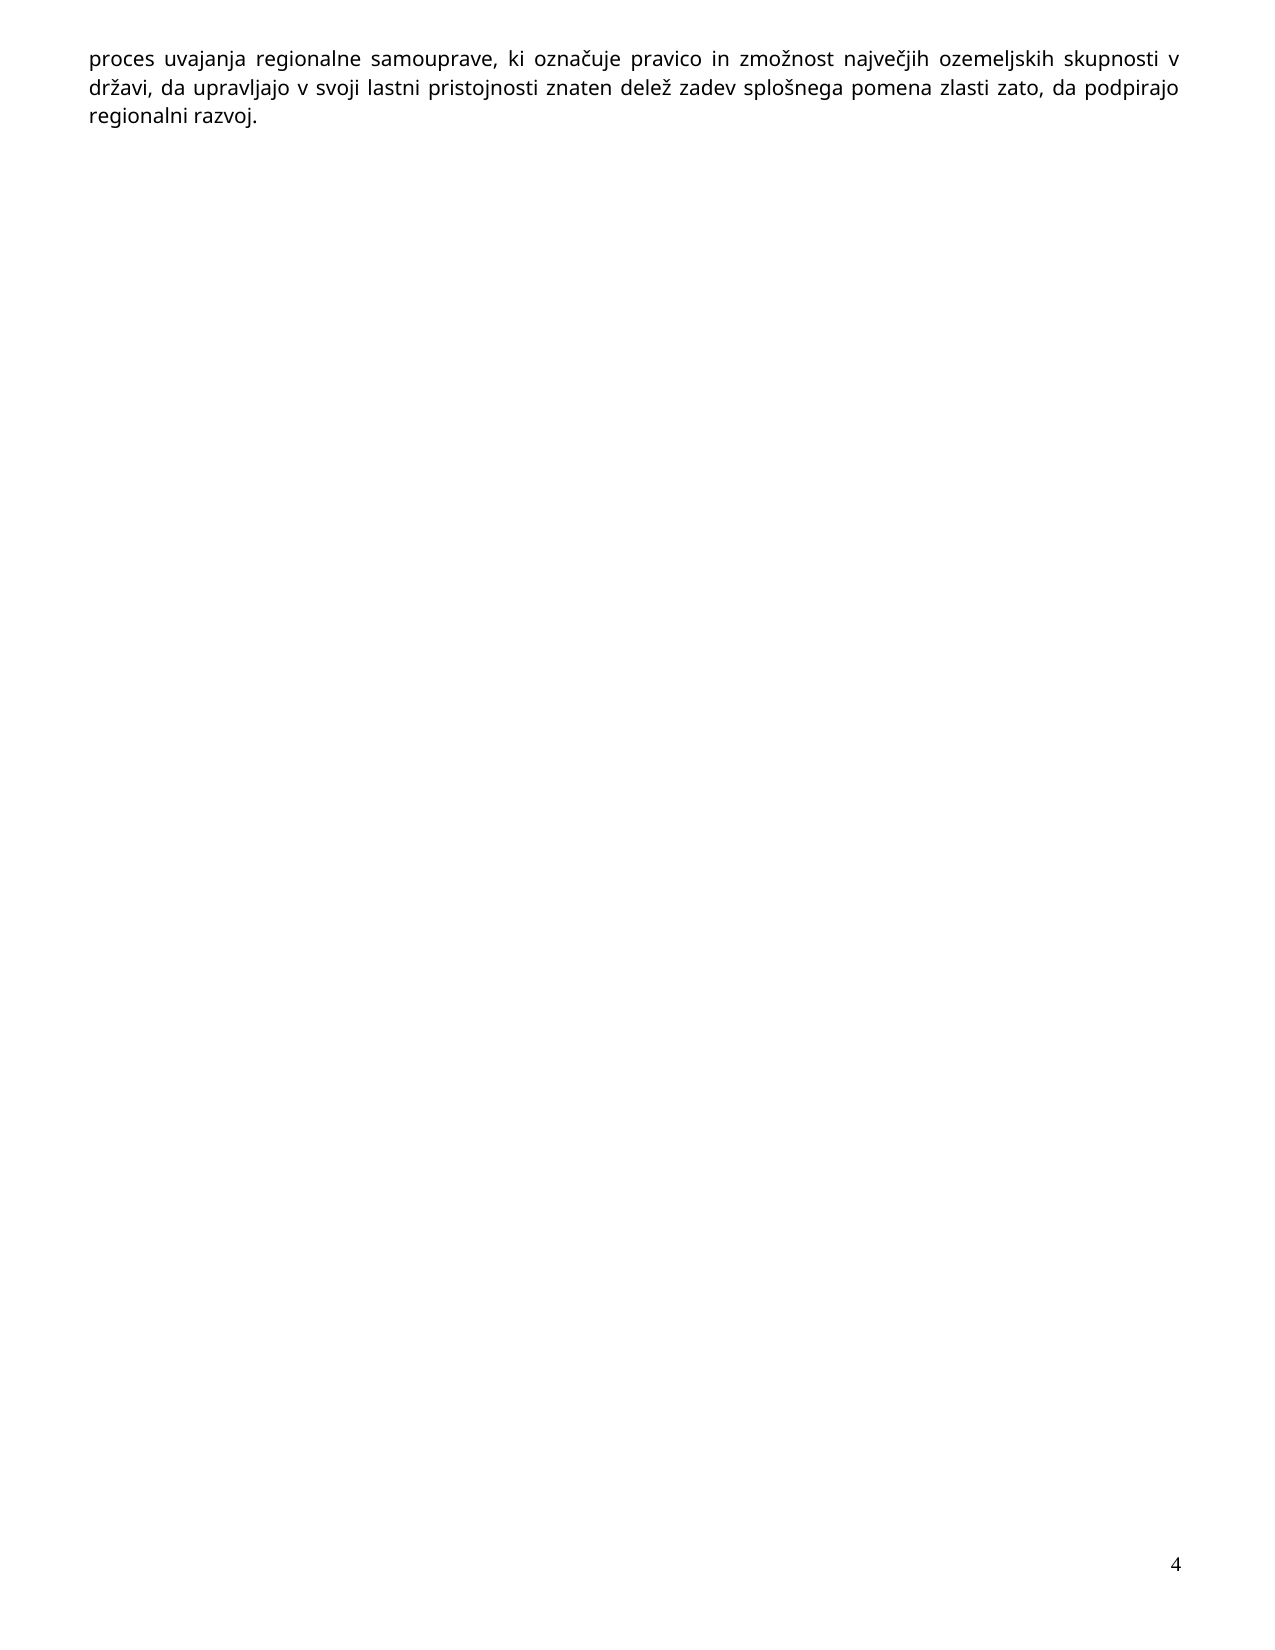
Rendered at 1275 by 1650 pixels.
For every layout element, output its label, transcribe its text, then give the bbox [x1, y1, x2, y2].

text proces uvajanja regionalne samouprave, ki označuje pravico in zmožnost največjih ozemeljskih skupnosti v državi, da upravljajo v svoji lastni pristojnosti znaten delež zadev splošnega pomena zlasti zato, da podpirajo regionalni razvoj. [89, 44, 1181, 130]
